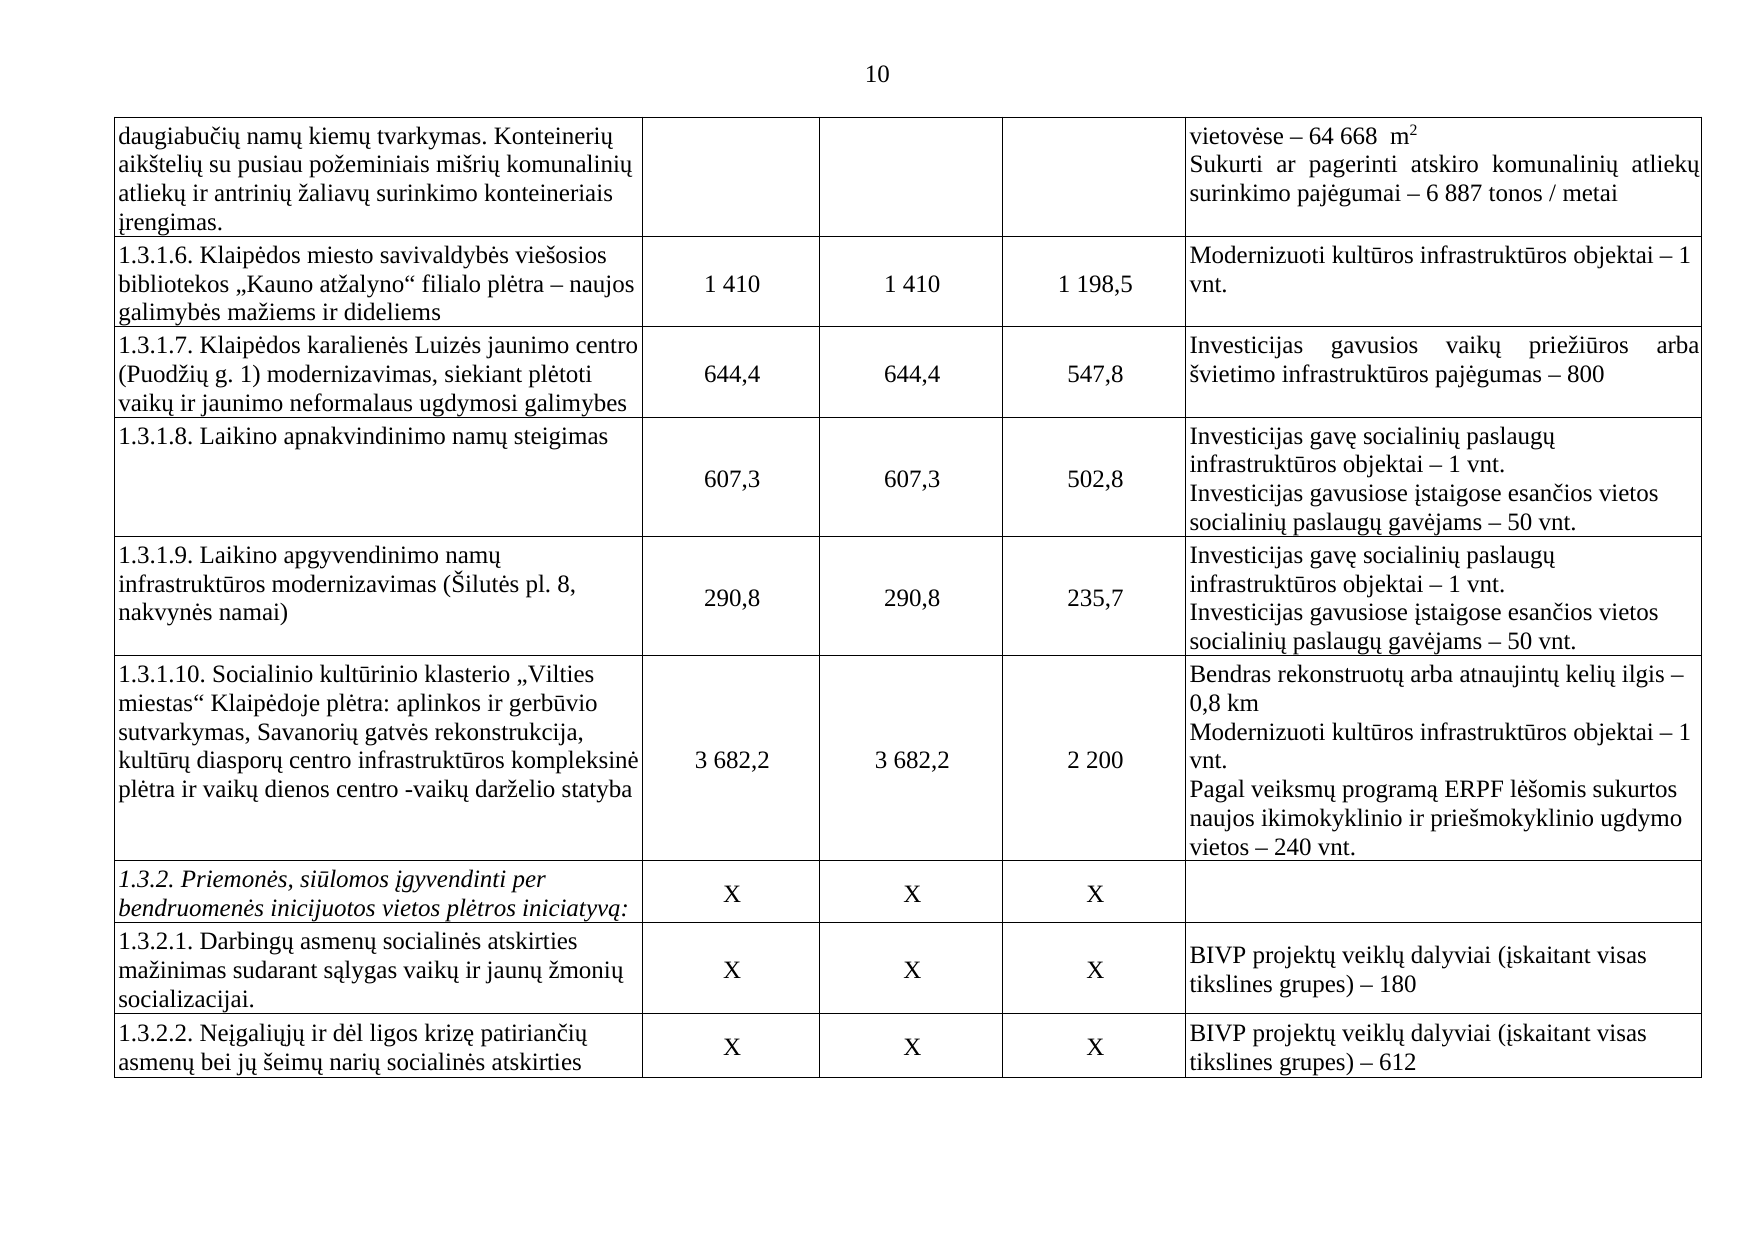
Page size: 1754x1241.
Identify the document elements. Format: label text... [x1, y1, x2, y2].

table_cell 290,8 [820, 537, 1002, 655]
table_cell 644,4 [643, 327, 819, 417]
table_cell 1.3.1.9. Laikino apgyvendinimo namų infrastruktūros modernizavimas (Šilutės pl. 8, nakvynės namai) [115, 537, 642, 655]
table_cell 607,3 [643, 418, 819, 536]
table_cell 644,4 [820, 327, 1002, 417]
table_cell 2 200 [1003, 656, 1185, 860]
table_cell 502,8 [1003, 418, 1185, 536]
table_cell [820, 118, 1002, 236]
table_cell [643, 118, 819, 236]
table_cell 1.3.1.8. Laikino apnakvindinimo namų steigimas [115, 418, 642, 536]
table_cell 1.3.2.1. Darbingų asmenų socialinės atskirties mažinimas sudarant sąlygas vaikų ir jaunų žmonių socializacijai. [115, 923, 642, 1012]
table_cell 1.3.2. Priemonės, siūlomos įgyvendinti per bendruomenės inicijuotos vietos plėtros iniciatyvą: [115, 861, 642, 922]
table_cell Investicijas gavę socialinių paslaugų infrastruktūros objektai – 1 vnt. Investicijas gavusiose įstaigose esančios vietos socialinių paslaugų gavėjams – 50 vnt. [1186, 418, 1701, 536]
table_cell Investicijas gavusios vaikų priežiūros arba švietimo infrastruktūros pajėgumas – 800 [1186, 327, 1701, 417]
table_cell Bendras rekonstruotų arba atnaujintų kelių ilgis – 0,8 km Modernizuoti kultūros infrastruktūros objektai – 1 vnt. Pagal veiksmų programą ERPF lėšomis sukurtos naujos ikimokyklinio ir priešmokyklinio ugdymo vietos – 240 vnt. [1186, 656, 1701, 860]
table_cell X [820, 923, 1002, 1012]
table_cell X [643, 923, 819, 1012]
table_cell 290,8 [643, 537, 819, 655]
table_cell 1.3.1.6. Klaipėdos miesto savivaldybės viešosios bibliotekos „Kauno atžalyno“ filialo plėtra – naujos galimybės mažiems ir dideliems [115, 237, 642, 326]
table_cell [1186, 861, 1701, 922]
table_cell X [643, 1014, 819, 1077]
table_cell X [1003, 861, 1185, 922]
table_cell X [1003, 1014, 1185, 1077]
table_cell 3 682,2 [820, 656, 1002, 860]
table_cell 235,7 [1003, 537, 1185, 655]
table_cell BIVP projektų veiklų dalyviai (įskaitant visas tikslines grupes) – 180 [1186, 923, 1701, 1012]
table_cell 1 410 [820, 237, 1002, 326]
table_cell 3 682,2 [643, 656, 819, 860]
table_cell 607,3 [820, 418, 1002, 536]
table_cell X [643, 861, 819, 922]
table_cell Investicijas gavę socialinių paslaugų infrastruktūros objektai – 1 vnt. Investicijas gavusiose įstaigose esančios vietos socialinių paslaugų gavėjams – 50 vnt. [1186, 537, 1701, 655]
table_cell 547,8 [1003, 327, 1185, 417]
table_cell X [820, 1014, 1002, 1077]
table_cell 1 410 [643, 237, 819, 326]
table_cell vietovėse – 64 668 m2 Sukurti ar pagerinti atskiro komunalinių atliekų surinkimo pajėgumai – 6 887 tonos / metai [1186, 118, 1701, 236]
table_cell BIVP projektų veiklų dalyviai (įskaitant visas tikslines grupes) – 612 [1186, 1014, 1701, 1077]
table_cell 1.3.2.2. Neįgaliųjų ir dėl ligos krizę patiriančių asmenų bei jų šeimų narių socialinės atskirties [115, 1014, 642, 1077]
table_cell X [820, 861, 1002, 922]
table_cell X [1003, 923, 1185, 1012]
table_cell 1.3.1.7. Klaipėdos karalienės Luizės jaunimo centro (Puodžių g. 1) modernizavimas, siekiant plėtoti vaikų ir jaunimo neformalaus ugdymosi galimybes [115, 327, 642, 417]
table_cell 1.3.1.10. Socialinio kultūrinio klasterio „Vilties miestas“ Klaipėdoje plėtra: aplinkos ir gerbūvio sutvarkymas, Savanorių gatvės rekonstrukcija, kultūrų diasporų centro infrastruktūros kompleksinė plėtra ir vaikų dienos centro -vaikų darželio statyba [115, 656, 642, 860]
table_cell 1 198,5 [1003, 237, 1185, 326]
table_cell Modernizuoti kultūros infrastruktūros objektai – 1 vnt. [1186, 237, 1701, 326]
table_cell [1003, 118, 1185, 236]
table_cell daugiabučių namų kiemų tvarkymas. Konteinerių aikštelių su pusiau požeminiais mišrių komunalinių atliekų ir antrinių žaliavų surinkimo konteineriais įrengimas. [115, 118, 642, 236]
